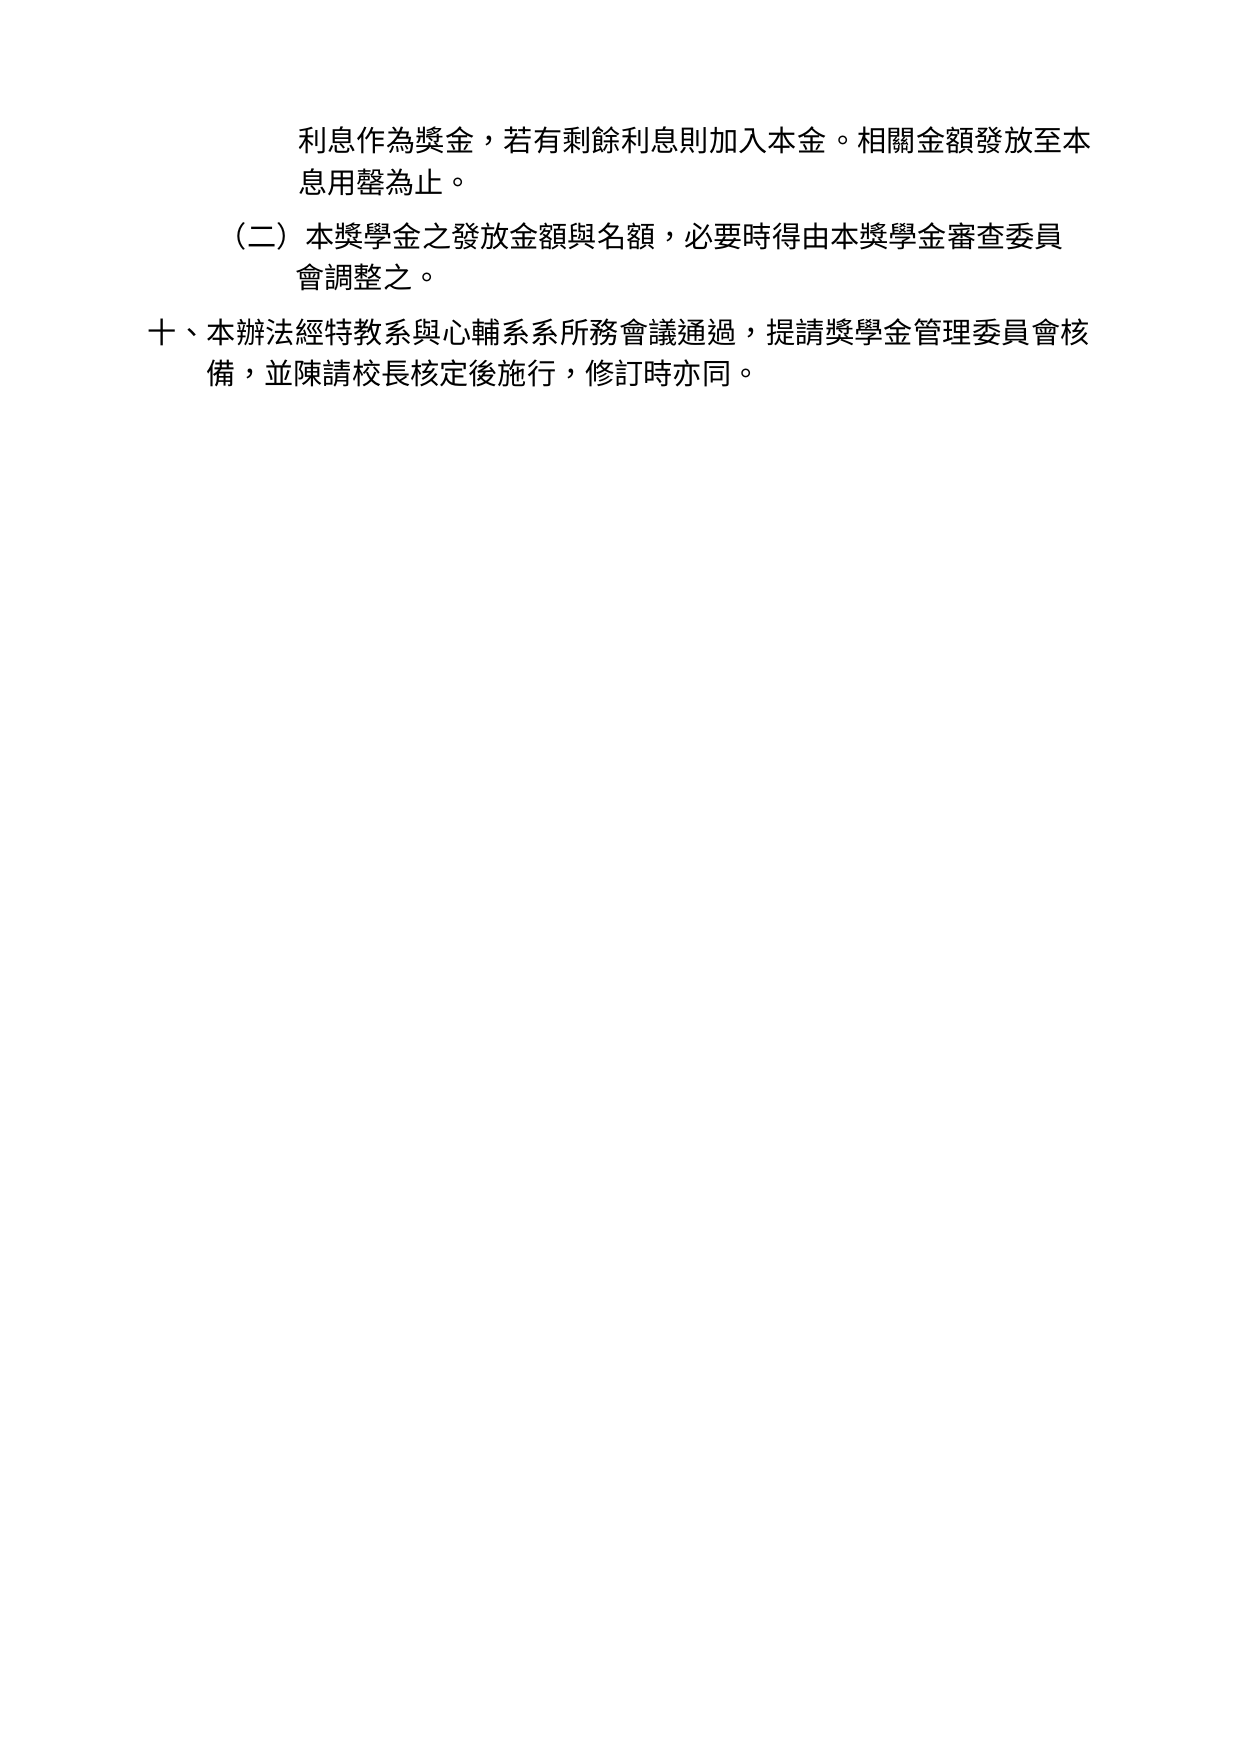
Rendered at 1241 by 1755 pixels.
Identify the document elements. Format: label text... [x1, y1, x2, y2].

text （二）本獎學金之發放金額與名額，必要時得由本獎學金審查委員會調整之。 [148, 214, 1093, 297]
text 十、本辦法經特教系與心輔系系所務會議通過，提請獎學金管理委員會核備，並陳請校長核定後施行，修訂時亦同。 [148, 310, 1093, 393]
text 利息作為獎金，若有剩餘利息則加入本金。相關金額發放至本息用罄為止。 [148, 118, 1093, 201]
